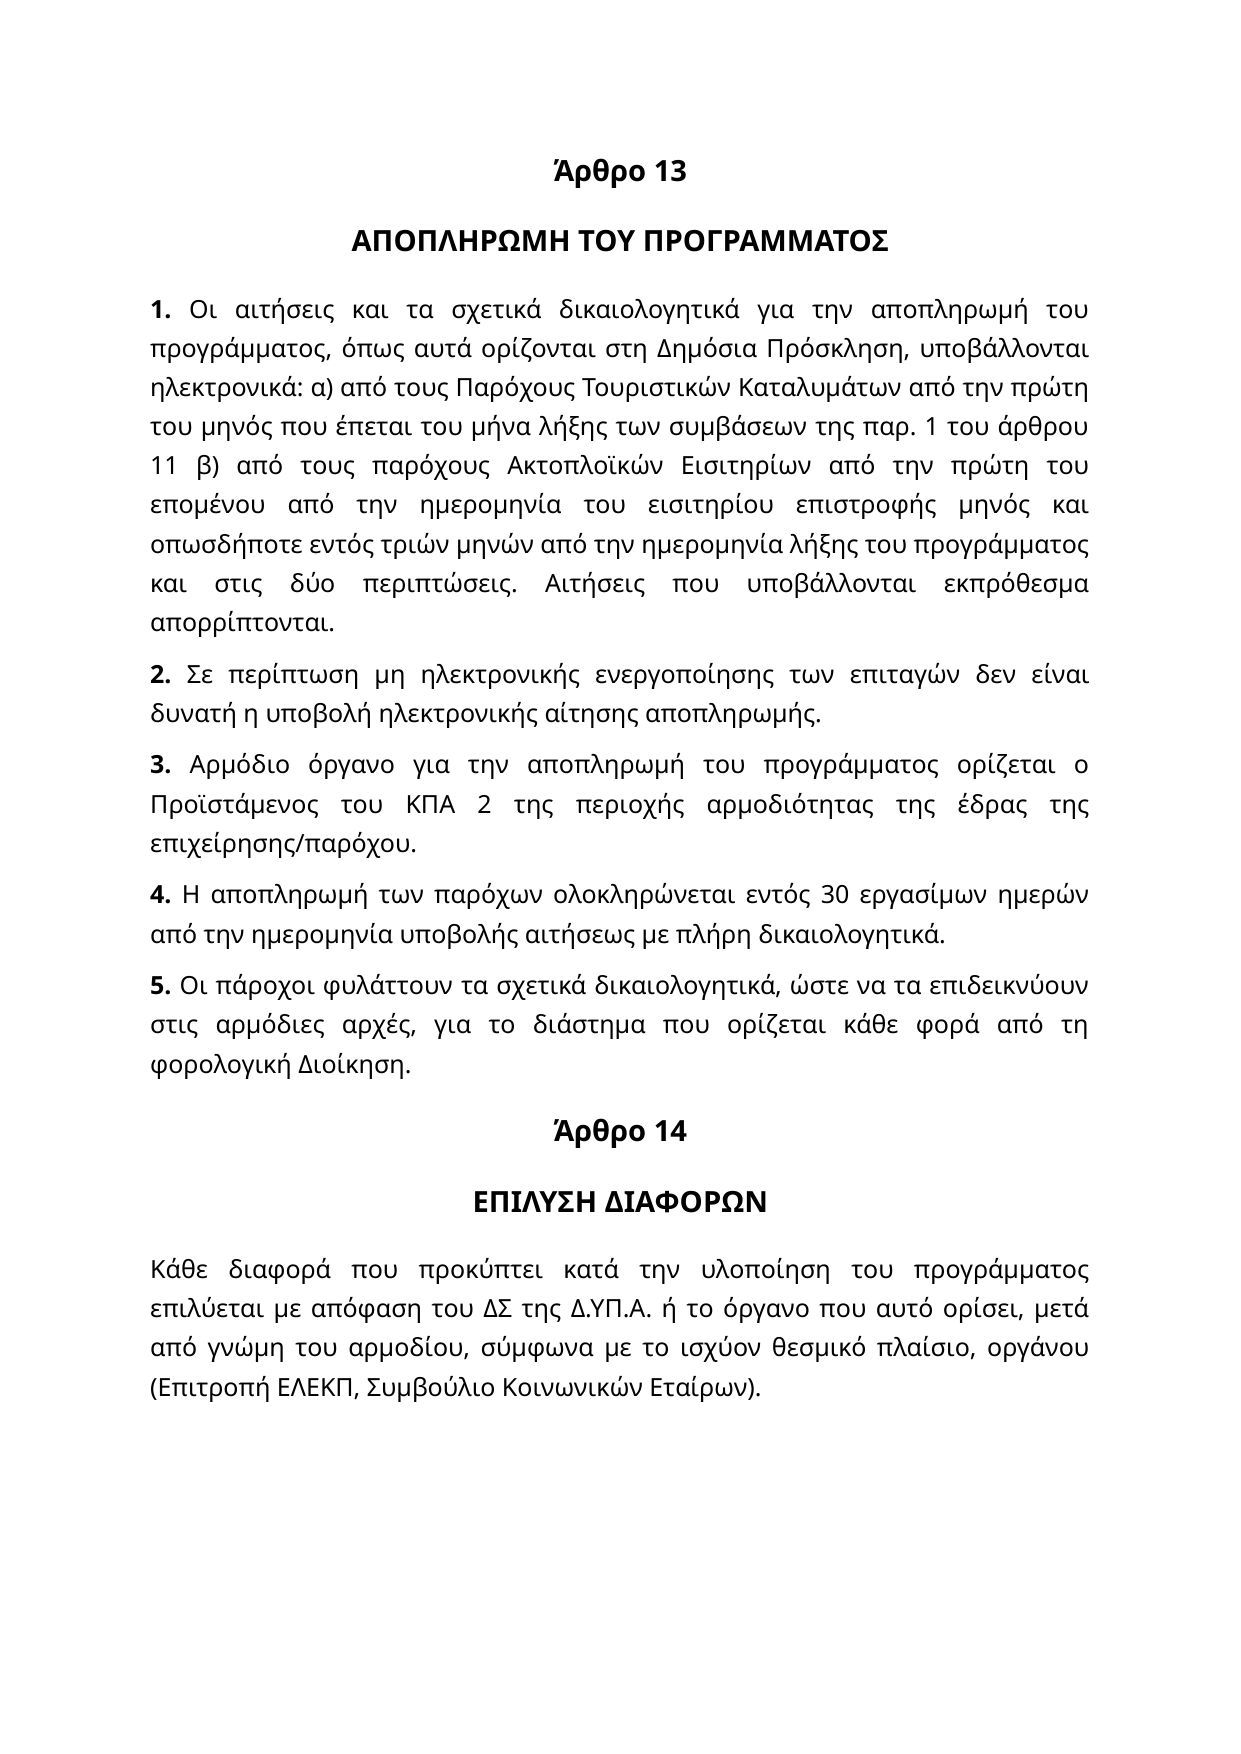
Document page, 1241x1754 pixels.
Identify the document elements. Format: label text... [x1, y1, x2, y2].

subtitle ΑΠΟΠΛΗΡΩΜΗ ΤΟΥ ΠΡΟΓΡΑΜΜΑΤΟΣ [150, 221, 1090, 260]
text Κάθε διαφορά που προκύπτει κατά την υλοποίηση του προγράμματος επιλύεται με απόφαση του ΔΣ της Δ.ΥΠ.Α. ή το όργανο που αυτό ορίσει, μετά από γνώμη του αρμοδίου, σύμφωνα με το ισχύον θεσμικό πλαίσιο, οργάνου (Επιτροπή ΕΛΕΚΠ, Συμβούλιο Κοινωνικών Εταίρων). [150, 1252, 1090, 1403]
text 1. Οι αιτήσεις και τα σχετικά δικαιολογητικά για την αποπληρωμή του προγράμματος, όπως αυτά ορίζονται στη Δημόσια Πρόσκληση, υποβάλλονται ηλεκτρονικά: α) από τους Παρόχους Τουριστικών Καταλυμάτων από την πρώτη του μηνός που έπεται του μήνα λήξης των συμβάσεων της παρ. 1 του άρθρου 11 β) από τους παρόχους Ακτοπλοϊκών Εισιτηρίων από την πρώτη του επομένου από την ημερομηνία του εισιτηρίου επιστροφής μηνός και οπωσδήποτε εντός τριών μηνών από την ημερομηνία λήξης του προγράμματος και στις δύο περιπτώσεις. Αιτήσεις που υποβάλλονται εκπρόθεσμα απορρίπτονται. [150, 291, 1090, 639]
text 3. Αρμόδιο όργανο για την αποπληρωμή του προγράμματος ορίζεται ο Προϊστάμενος του ΚΠΑ 2 της περιοχής αρμοδιότητας της έδρας της επιχείρησης/παρόχου. [150, 747, 1090, 859]
subtitle Άρθρο 14 [150, 1110, 1090, 1150]
subtitle Άρθρο 13 [150, 150, 1090, 190]
subtitle ΕΠΙΛΥΣΗ ΔΙΑΦΟΡΩΝ [150, 1181, 1090, 1221]
text 5. Οι πάροχοι φυλάττουν τα σχετικά δικαιολογητικά, ώστε να τα επιδεικνύουν στις αρμόδιες αρχές, για το διάστημα που ορίζεται κάθε φορά από τη φορολογική Διοίκηση. [150, 968, 1090, 1080]
text 4. Η αποπληρωμή των παρόχων ολοκληρώνεται εντός 30 εργασίμων ημερών από την ημερομηνία υποβολής αιτήσεως με πλήρη δικαιολογητικά. [150, 877, 1090, 950]
text 2. Σε περίπτωση μη ηλεκτρονικής ενεργοποίησης των επιταγών δεν είναι δυνατή η υποβολή ηλεκτρονικής αίτησης αποπληρωμής. [150, 656, 1090, 729]
